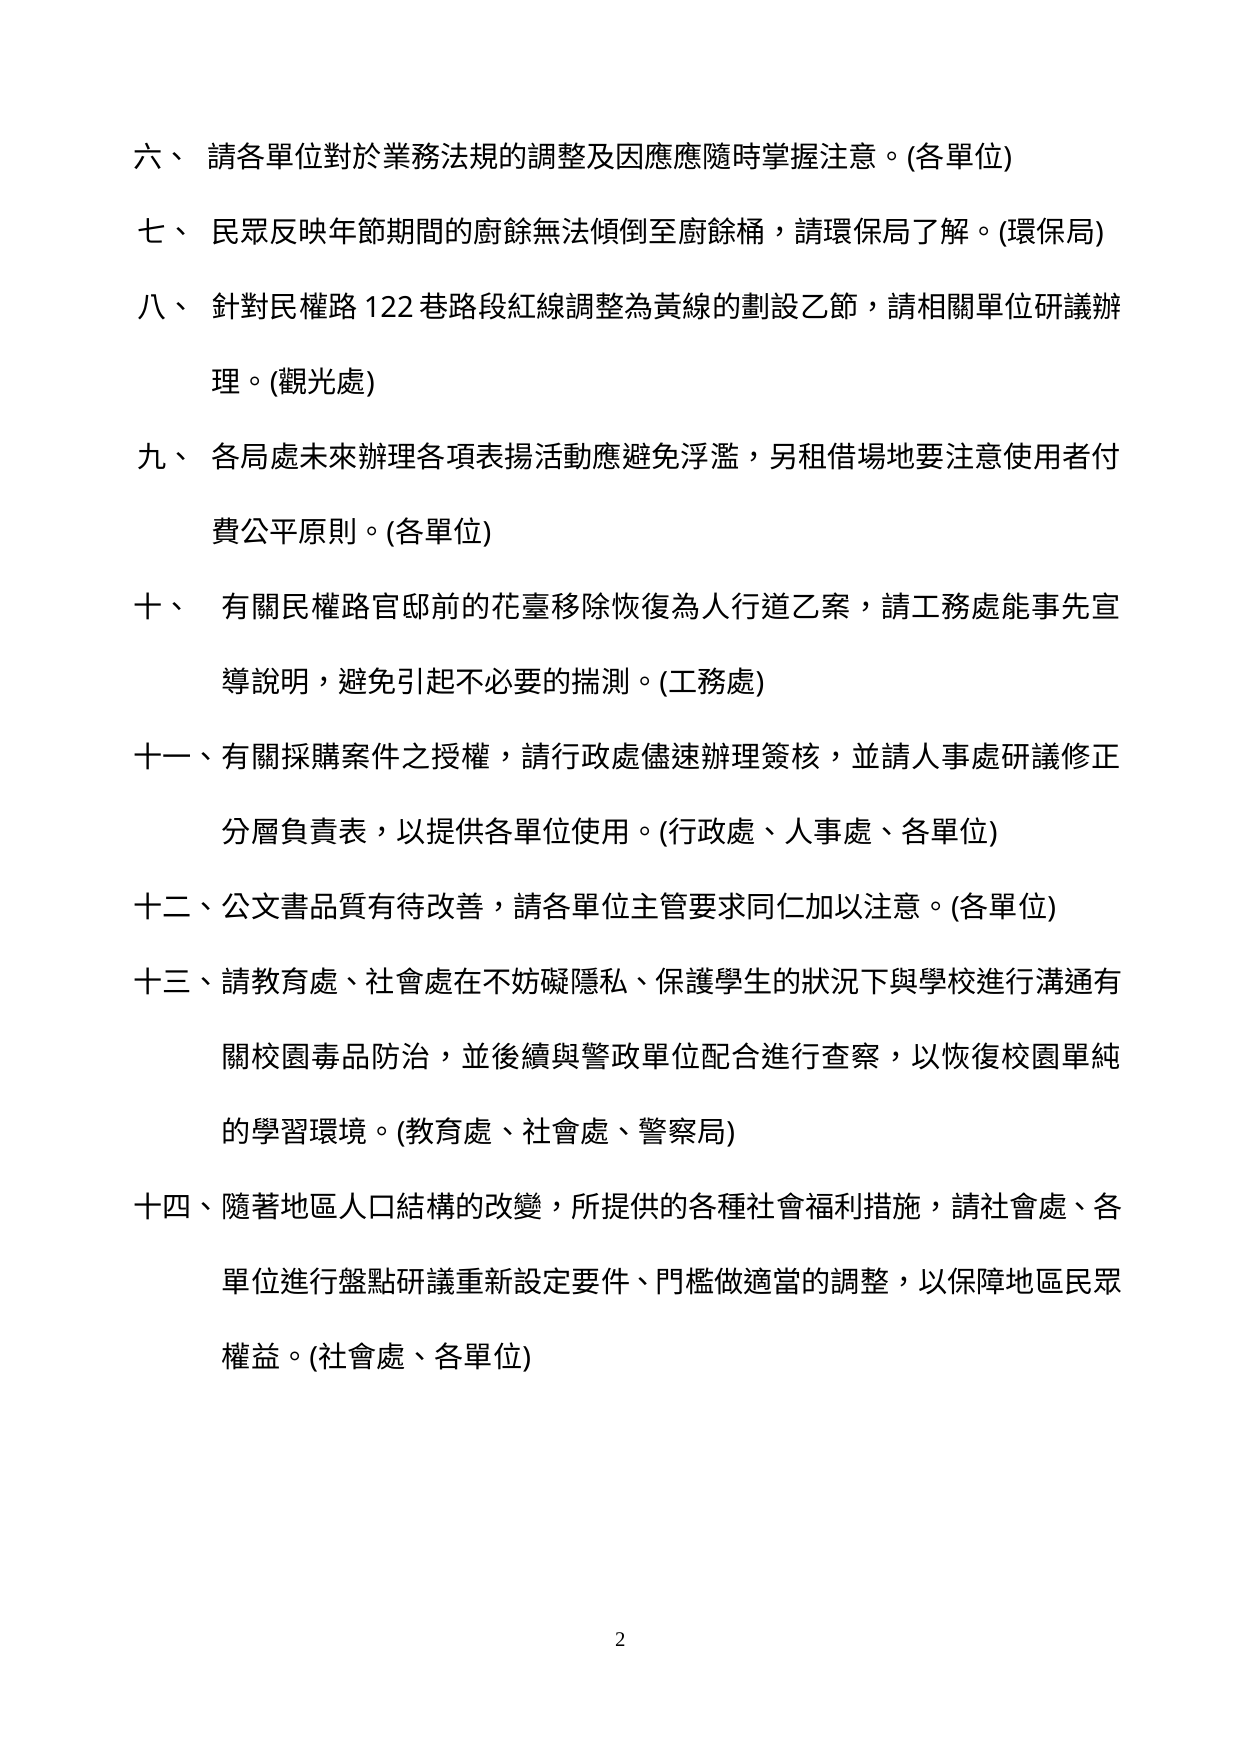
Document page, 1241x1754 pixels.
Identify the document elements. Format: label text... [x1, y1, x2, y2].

list 針對民權路122巷路段紅線調整為黃線的劃設乙節，請相關單位研議辦理。(觀光處) [137, 267, 1122, 417]
list 請各單位對於業務法規的調整及因應應隨時掌握注意。(各單位) [133, 117, 1122, 192]
list 公文書品質有待改善，請各單位主管要求同仁加以注意。(各單位) [133, 867, 1122, 942]
list 隨著地區人口結構的改變，所提供的各種社會福利措施，請社會處、各單位進行盤點研議重新設定要件、門檻做適當的調整，以保障地區民眾權益。(社會處、各單位) [133, 1167, 1122, 1392]
list 民眾反映年節期間的廚餘無法傾倒至廚餘桶，請環保局了解。(環保局) [137, 192, 1122, 267]
list 各局處未來辦理各項表揚活動應避免浮濫，另租借場地要注意使用者付費公平原則。(各單位) [137, 417, 1122, 567]
list 有關民權路官邸前的花臺移除恢復為人行道乙案，請工務處能事先宣導說明，避免引起不必要的揣測。(工務處) [133, 567, 1122, 717]
list 有關採購案件之授權，請行政處儘速辦理簽核，並請人事處研議修正分層負責表，以提供各單位使用。(行政處、人事處、各單位) [133, 717, 1122, 867]
list 請教育處、社會處在不妨礙隱私、保護學生的狀況下與學校進行溝通有關校園毒品防治，並後續與警政單位配合進行查察，以恢復校園單純的學習環境。(教育處、社會處、警察局) [133, 942, 1122, 1167]
